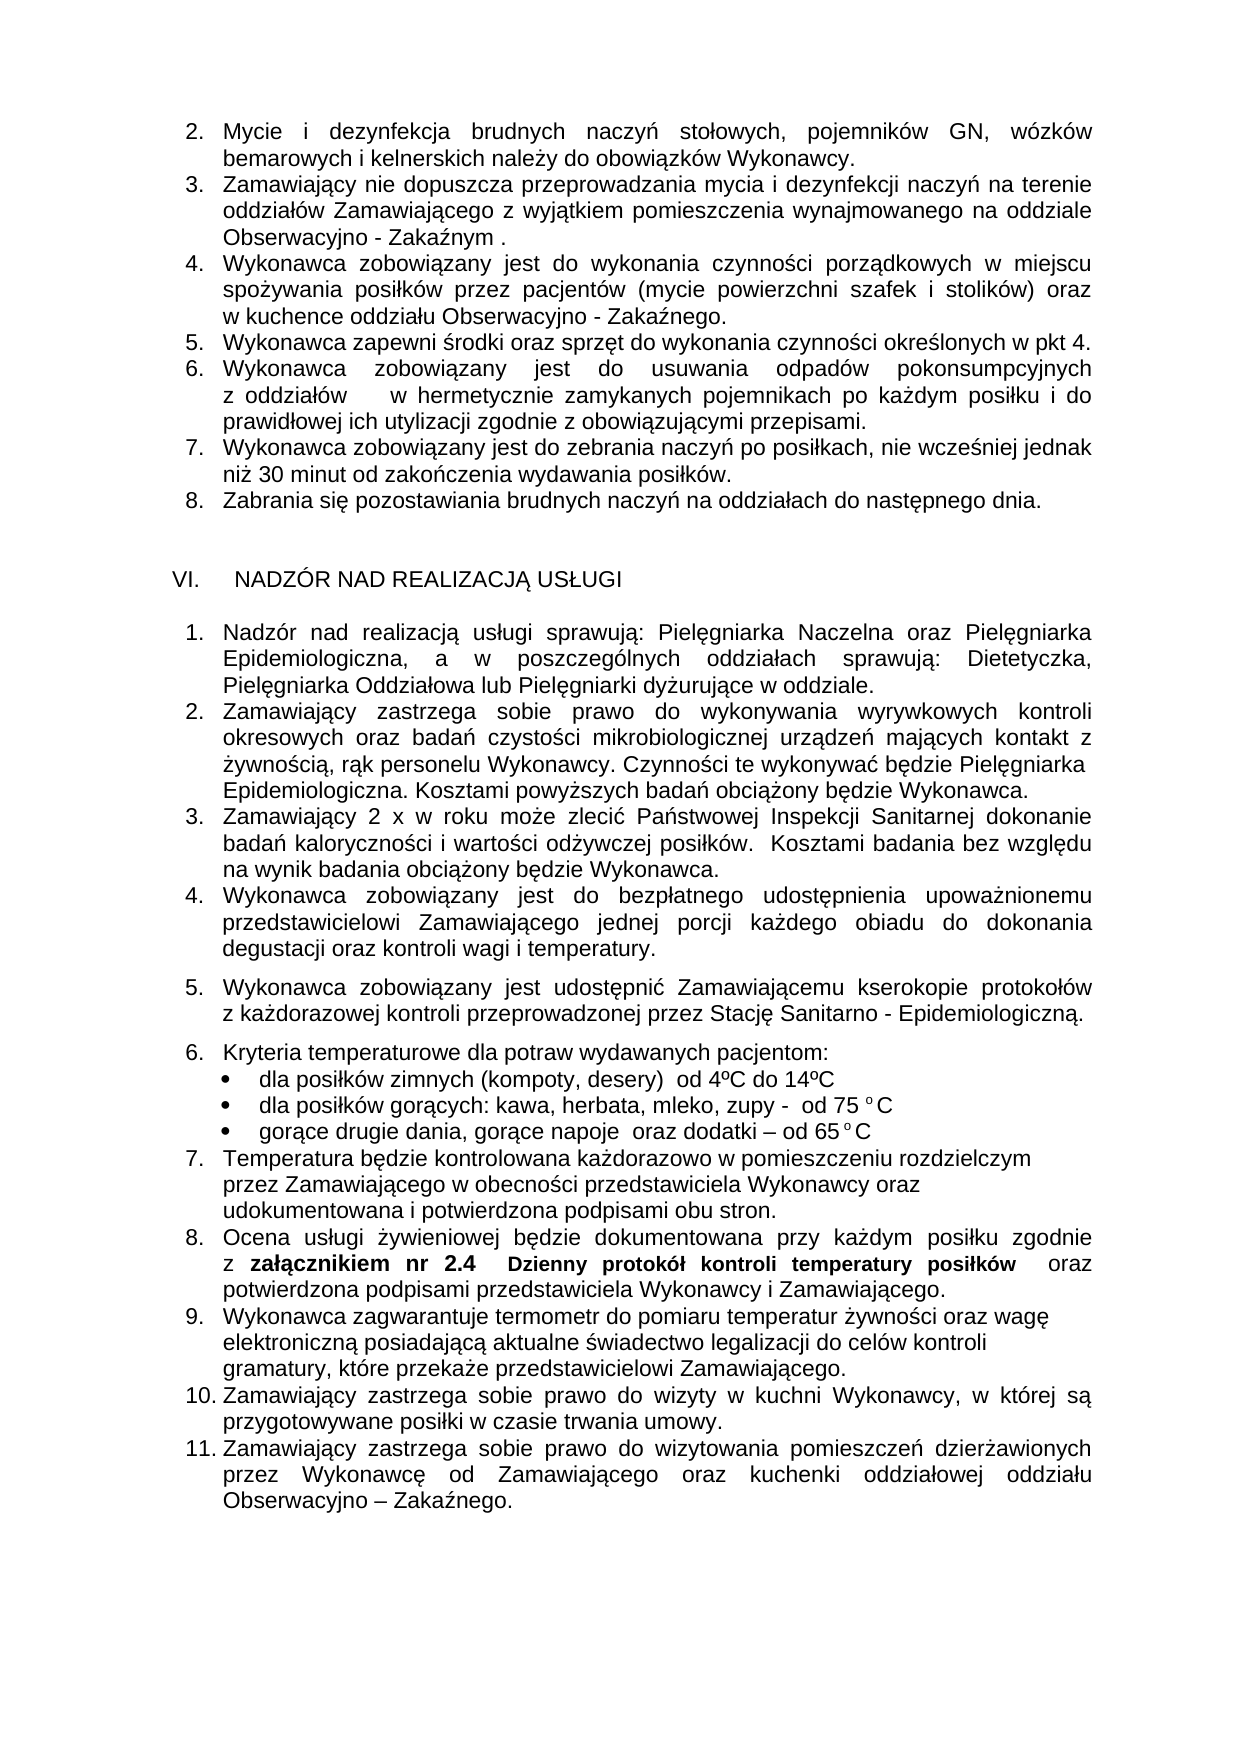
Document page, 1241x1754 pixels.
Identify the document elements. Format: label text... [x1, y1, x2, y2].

list Wykonawca zobowiązany jest do usuwania odpadów pokonsumpcyjnych z oddziałów w hermetycznie zamykanych pojemnikach po każdym posiłku i do prawidłowej ich utylizacji zgodnie z obowiązującymi przepisami. [185, 355, 1092, 434]
list Zamawiający nie dopuszcza przeprowadzania mycia i dezynfekcji naczyń na terenie oddziałów Zamawiającego z wyjątkiem pomieszczenia wynajmowanego na oddziale Obserwacyjno - Zakaźnym . [185, 171, 1092, 250]
list Ocena usługi żywieniowej będzie dokumentowana przy każdym posiłku zgodnie z załącznikiem nr 2.4 Dzienny protokół kontroli temperatury posiłków oraz potwierdzona podpisami przedstawiciela Wykonawcy i Zamawiającego. [185, 1224, 1092, 1303]
list Zamawiający zastrzega sobie prawo do wykonywania wyrywkowych kontroli okresowych oraz badań czystości mikrobiologicznej urządzeń mających kontakt z żywnością, rąk personelu Wykonawcy. Czynności te wykonywać będzie Pielęgniarka Epidemiologiczna. Kosztami powyższych badań obciążony będzie Wykonawca. [185, 698, 1092, 803]
list Wykonawca zapewni środki oraz sprzęt do wykonania czynności określonych w pkt 4. [185, 329, 1092, 355]
list Zabrania się pozostawiania brudnych naczyń na oddziałach do następnego dnia. [185, 487, 1092, 513]
list Zamawiający 2 x w roku może zlecić Państwowej Inspekcji Sanitarnej dokonanie badań kaloryczności i wartości odżywczej posiłków. Kosztami badania bez względu na wynik badania obciążony będzie Wykonawca. [185, 803, 1092, 882]
list NADZÓR NAD REALIZACJĄ USŁUGI [152, 566, 1092, 592]
list Wykonawca zobowiązany jest do bezpłatnego udostępnienia upoważnionemu przedstawicielowi Zamawiającego jednej porcji każdego obiadu do dokonania degustacji oraz kontroli wagi i temperatury. [185, 882, 1092, 961]
list Kryteria temperaturowe dla potraw wydawanych pacjentom: [185, 1039, 1092, 1066]
list dla posiłków gorących: kawa, herbata, mleko, zupy - od 75 o C [221, 1092, 1092, 1118]
list Wykonawca zagwarantuje termometr do pomiaru temperatur żywności oraz wagę elektroniczną posiadającą aktualne świadectwo legalizacji do celów kontroli gramatury, które przekaże przedstawicielowi Zamawiającego. [185, 1303, 1092, 1382]
list Wykonawca zobowiązany jest do zebrania naczyń po posiłkach, nie wcześniej jednak niż 30 minut od zakończenia wydawania posiłków. [185, 434, 1092, 487]
list dla posiłków zimnych (kompoty, desery) od 4ºC do 14ºC [221, 1066, 1092, 1092]
list Temperatura będzie kontrolowana każdorazowo w pomieszczeniu rozdzielczym przez Zamawiającego w obecności przedstawiciela Wykonawcy oraz udokumentowana i potwierdzona podpisami obu stron. [185, 1144, 1092, 1224]
list gorące drugie dania, gorące napoje oraz dodatki – od 65 o C [221, 1118, 1092, 1144]
list Mycie i dezynfekcja brudnych naczyń stołowych, pojemników GN, wózków bemarowych i kelnerskich należy do obowiązków Wykonawcy. [185, 118, 1092, 171]
list Zamawiający zastrzega sobie prawo do wizyty w kuchni Wykonawcy, w której są przygotowywane posiłki w czasie trwania umowy. [185, 1382, 1092, 1434]
list Wykonawca zobowiązany jest do wykonania czynności porządkowych w miejscu spożywania posiłków przez pacjentów (mycie powierzchni szafek i stolików) oraz w kuchence oddziału Obserwacyjno - Zakaźnego. [185, 250, 1092, 329]
list Wykonawca zobowiązany jest udostępnić Zamawiającemu kserokopie protokołów z każdorazowej kontroli przeprowadzonej przez Stację Sanitarno - Epidemiologiczną. [185, 974, 1092, 1027]
list Nadzór nad realizacją usługi sprawują: Pielęgniarka Naczelna oraz Pielęgniarka Epidemiologiczna, a w poszczególnych oddziałach sprawują: Dietetyczka, Pielęgniarka Oddziałowa lub Pielęgniarki dyżurujące w oddziale. [185, 619, 1092, 698]
list Zamawiający zastrzega sobie prawo do wizytowania pomieszczeń dzierżawionych przez Wykonawcę od Zamawiającego oraz kuchenki oddziałowej oddziału Obserwacyjno – Zakaźnego. [185, 1434, 1092, 1513]
